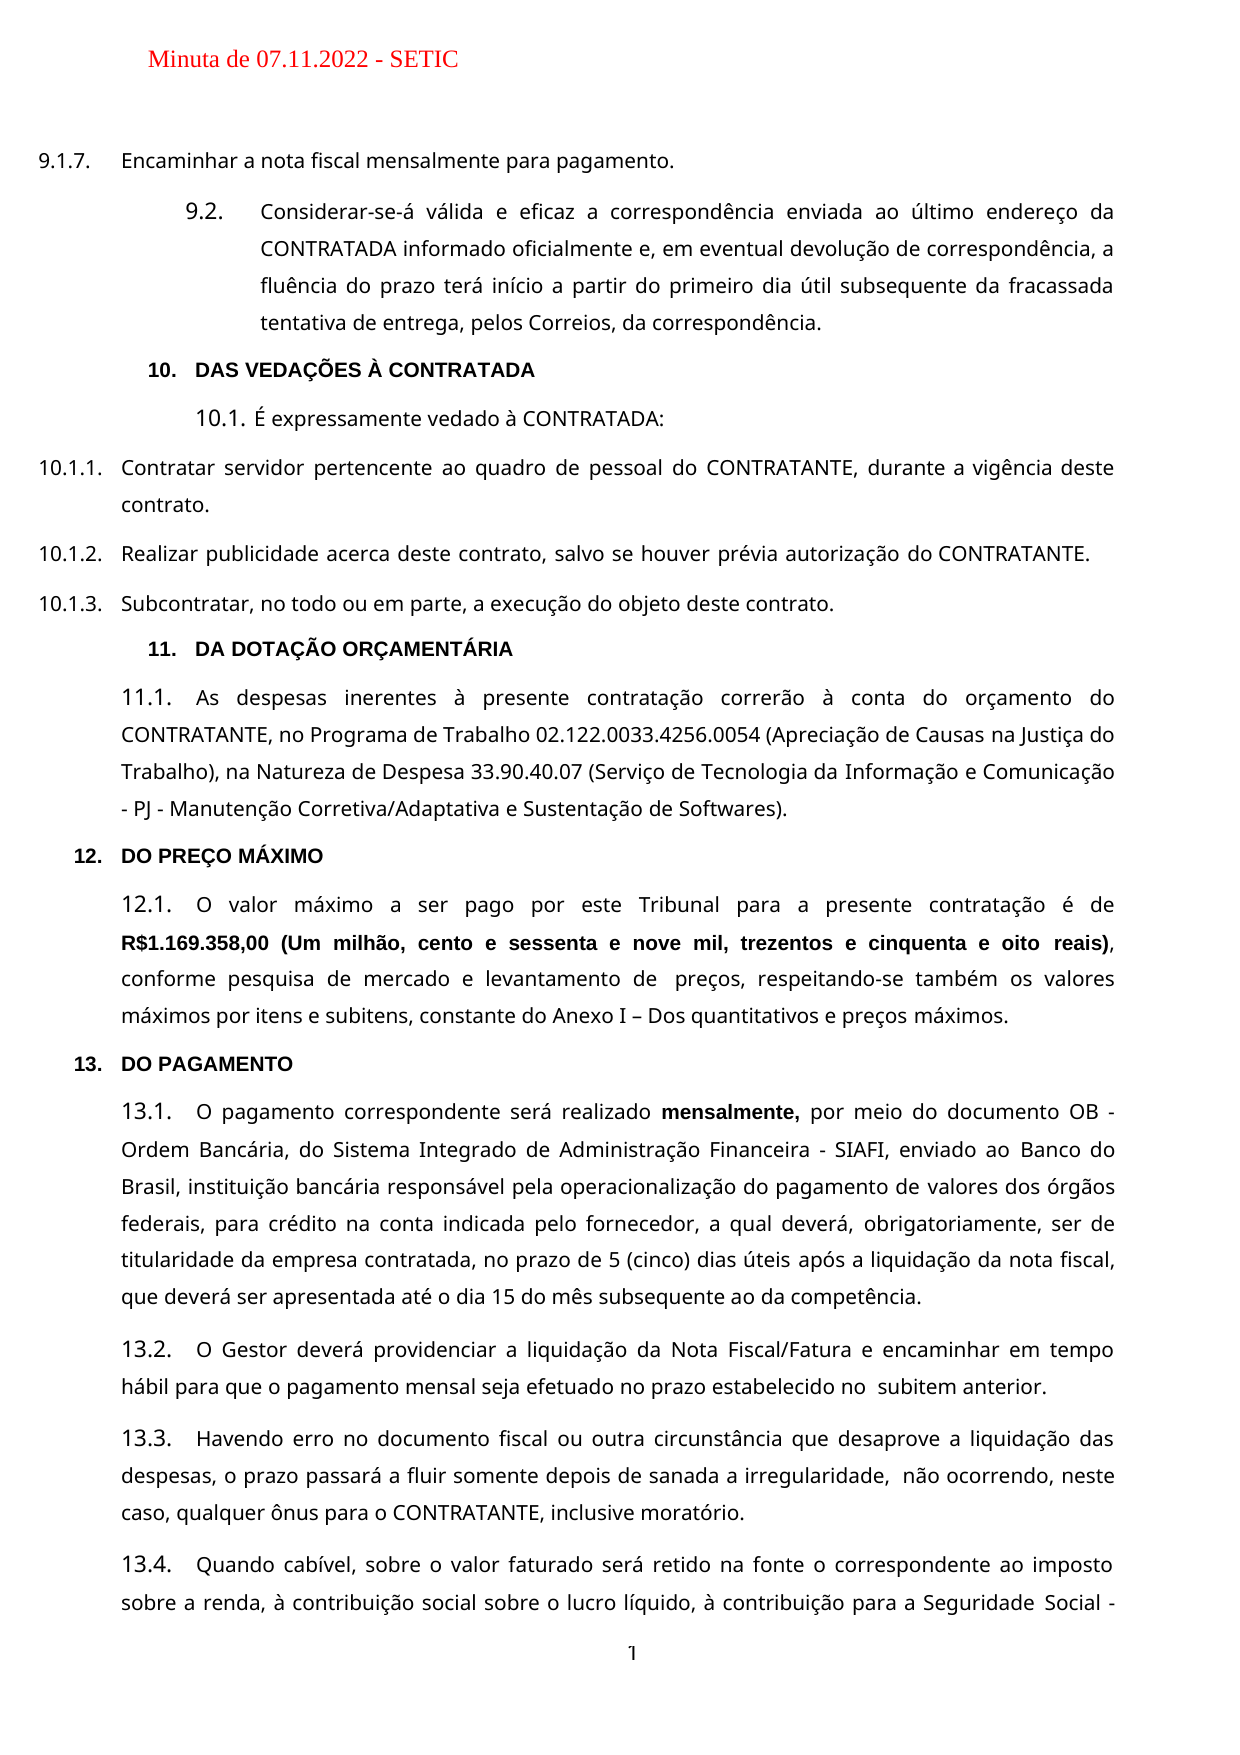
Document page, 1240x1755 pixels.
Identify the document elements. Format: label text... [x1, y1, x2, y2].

list DO PREÇO MÁXIMO [73, 844, 1239, 868]
list As despesas inerentes à presente contratação correrão à conta do orçamento do CONTRATANTE, no Programa de Trabalho 02.122.0033.4256.0054 (Apreciação de Causas na Justiça do Trabalho), na Natureza de Despesa 33.90.40.07 (Serviço de Tecnologia da Informação e Comunicação - PJ - Manutenção Corretiva/Adaptativa e Sustentação de Softwares). [121, 681, 1115, 823]
list O Gestor deverá providenciar a liquidação da Nota Fiscal/Fatura e encaminhar em tempo hábil para que o pagamento mensal seja efetuado no prazo estabelecido no subitem anterior. [121, 1332, 1115, 1401]
list É expressamente vedado à CONTRATADA: [195, 402, 1239, 433]
list Subcontratar, no todo ou em parte, a execução do objeto deste contrato. [38, 589, 1239, 617]
list Havendo erro no documento fiscal ou outra circunstância que desaprove a liquidação das despesas, o prazo passará a fluir somente depois de sanada a irregularidade, não ocorrendo, neste caso, qualquer ônus para o CONTRATANTE, inclusive moratório. [121, 1422, 1115, 1527]
list Considerar-se-á válida e eficaz a correspondência enviada ao último endereço da CONTRATADA informado oficialmente e, em eventual devolução de correspondência, a fluência do prazo terá início a partir do primeiro dia útil subsequente da fracassada tentativa de entrega, pelos Correios, da correspondência. [185, 195, 1115, 337]
list DA DOTAÇÃO ORÇAMENTÁRIA [148, 637, 1239, 661]
list Contratar servidor pertencente ao quadro de pessoal do CONTRATANTE, durante a vigência deste contrato. [38, 453, 1115, 518]
list Quando cabível, sobre o valor faturado será retido na fonte o correspondente ao imposto sobre a renda, à contribuição social sobre o lucro líquido, à contribuição para a Seguridade Social [121, 1548, 1115, 1616]
list Encaminhar a nota fiscal mensalmente para pagamento. [38, 147, 1239, 175]
list O pagamento correspondente será realizado mensalmente, por meio do documento OB - Ordem Bancária, do Sistema Integrado de Administração Financeira - SIAFI, enviado ao Banco do Brasil, instituição bancária responsável pela operacionalização do pagamento de valores dos órgãos federais, para crédito na conta indicada pelo fornecedor, a qual deverá, obrigatoriamente, ser de titularidade da empresa contratada, no prazo de 5 (cinco) dias úteis após a liquidação da nota fiscal, que deverá ser apresentada até o dia 15 do mês subsequente ao da competência. [121, 1095, 1115, 1311]
list DO PAGAMENTO [73, 1051, 1239, 1075]
list DAS VEDAÇÕES À CONTRATADA [148, 358, 1239, 382]
list Realizar publicidade acerca deste contrato, salvo se houver prévia autorização do CONTRATANTE. [38, 539, 1115, 568]
list O valor máximo a ser pago por este Tribunal para a presente contratação é de R$1.169.358,00 (Um milhão, cento e sessenta e nove mil, trezentos e cinquenta e oito reais), conforme pesquisa de mercado e levantamento de preços, respeitando-se também os valores máximos por itens e subitens, constante do Anexo I – Dos quantitativos e preços máximos. [121, 888, 1115, 1030]
